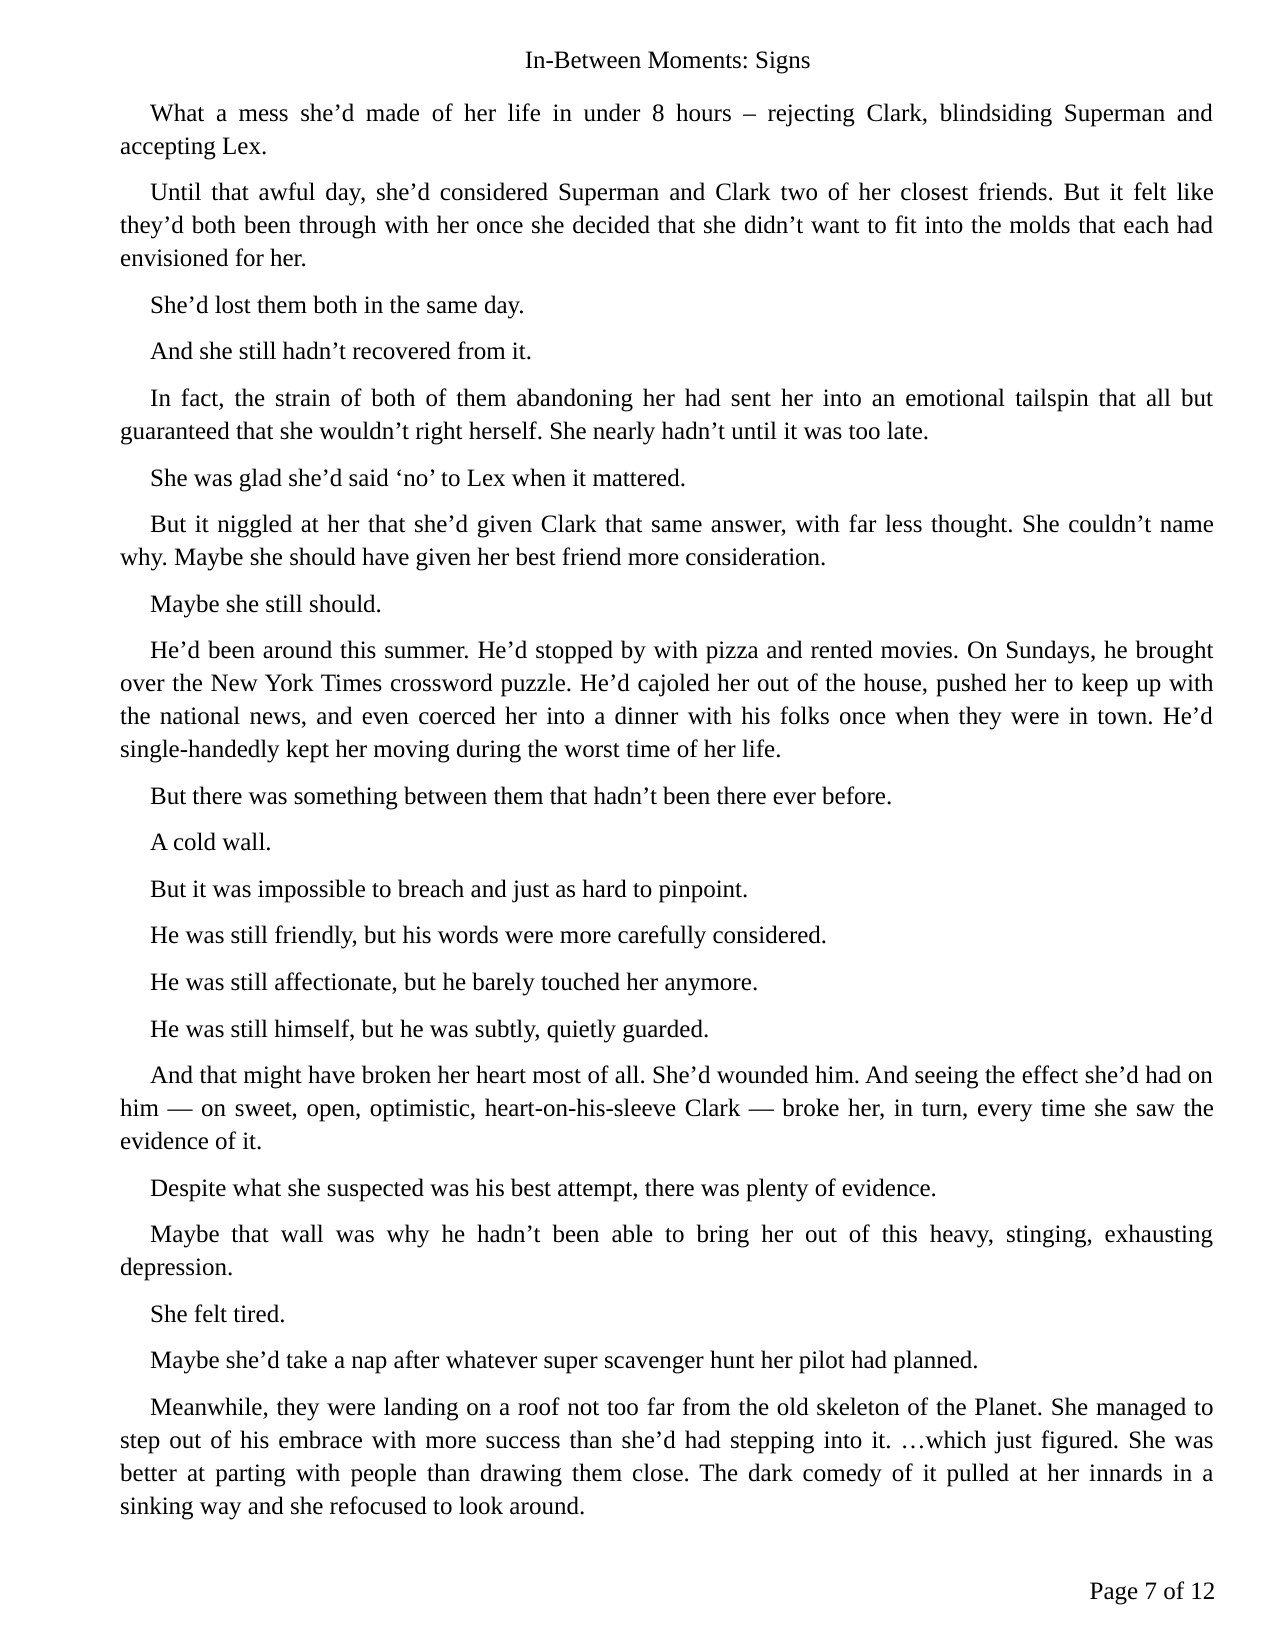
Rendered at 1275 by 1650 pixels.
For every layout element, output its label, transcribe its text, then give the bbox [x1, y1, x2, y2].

text Until that awful day, she’d considered Superman and Clark two of her closest friends. But it felt like they’d both been through with her once she decided that she didn’t want to fit into the molds that each had envisioned for her. [120, 177, 1215, 272]
text Maybe she still should. [120, 589, 1215, 617]
text Meanwhile, they were landing on a roof not too far from the old skeleton of the Planet. She managed to step out of his embrace with more success than she’d had stepping into it. …which just figured. She was better at parting with people than drawing them close. The dark comedy of it pulled at her innards in a sinking way and she refocused to look around. [120, 1392, 1215, 1520]
text Maybe that wall was why he hadn’t been able to bring her out of this heavy, stinging, exhausting depression. [120, 1219, 1215, 1281]
text And that might have broken her heart most of all. She’d wounded him. And seeing the effect she’d had on him — on sweet, open, optimistic, heart-on-his-sleeve Clark — broke her, in turn, every time she saw the evidence of it. [120, 1060, 1215, 1155]
text He was still himself, but he was subtly, quietly guarded. [120, 1014, 1215, 1042]
text And she still hadn’t recovered from it. [120, 336, 1215, 365]
text But it niggled at her that she’d given Clark that same answer, with far less thought. She couldn’t name why. Maybe she should have given her best friend more consideration. [120, 509, 1215, 571]
text He’d been around this summer. He’d stopped by with pizza and rented movies. On Sundays, he brought over the New York Times crossword puzzle. He’d cajoled her out of the house, pushed her to keep up with the national news, and even coerced her into a dinner with his folks once when they were in town. He’d single-handedly kept her moving during the worst time of her life. [120, 635, 1215, 763]
text A cold wall. [120, 827, 1215, 856]
text He was still affectionate, but he barely touched her anymore. [120, 967, 1215, 996]
text He was still friendly, but his words were more carefully considered. [120, 921, 1215, 949]
text She’d lost them both in the same day. [120, 290, 1215, 319]
text But there was something between them that hadn’t been there ever before. [120, 781, 1215, 810]
text In fact, the strain of both of them abandoning her had sent her into an emotional tailspin that all but guaranteed that she wouldn’t right herself. She nearly hadn’t until it was too late. [120, 383, 1215, 445]
text Maybe she’d take a nap after whatever super scavenger hunt her pilot had planned. [120, 1346, 1215, 1374]
text But it was impossible to breach and just as hard to pinpoint. [120, 874, 1215, 903]
text She felt tired. [120, 1299, 1215, 1328]
text What a mess she’d made of her life in under 8 hours – rejecting Clark, blindsiding Superman and accepting Lex. [120, 98, 1215, 159]
text She was glad she’d said ‘no’ to Lex when it mattered. [120, 463, 1215, 491]
text Despite what she suspected was his best attempt, there was plenty of evidence. [120, 1173, 1215, 1202]
